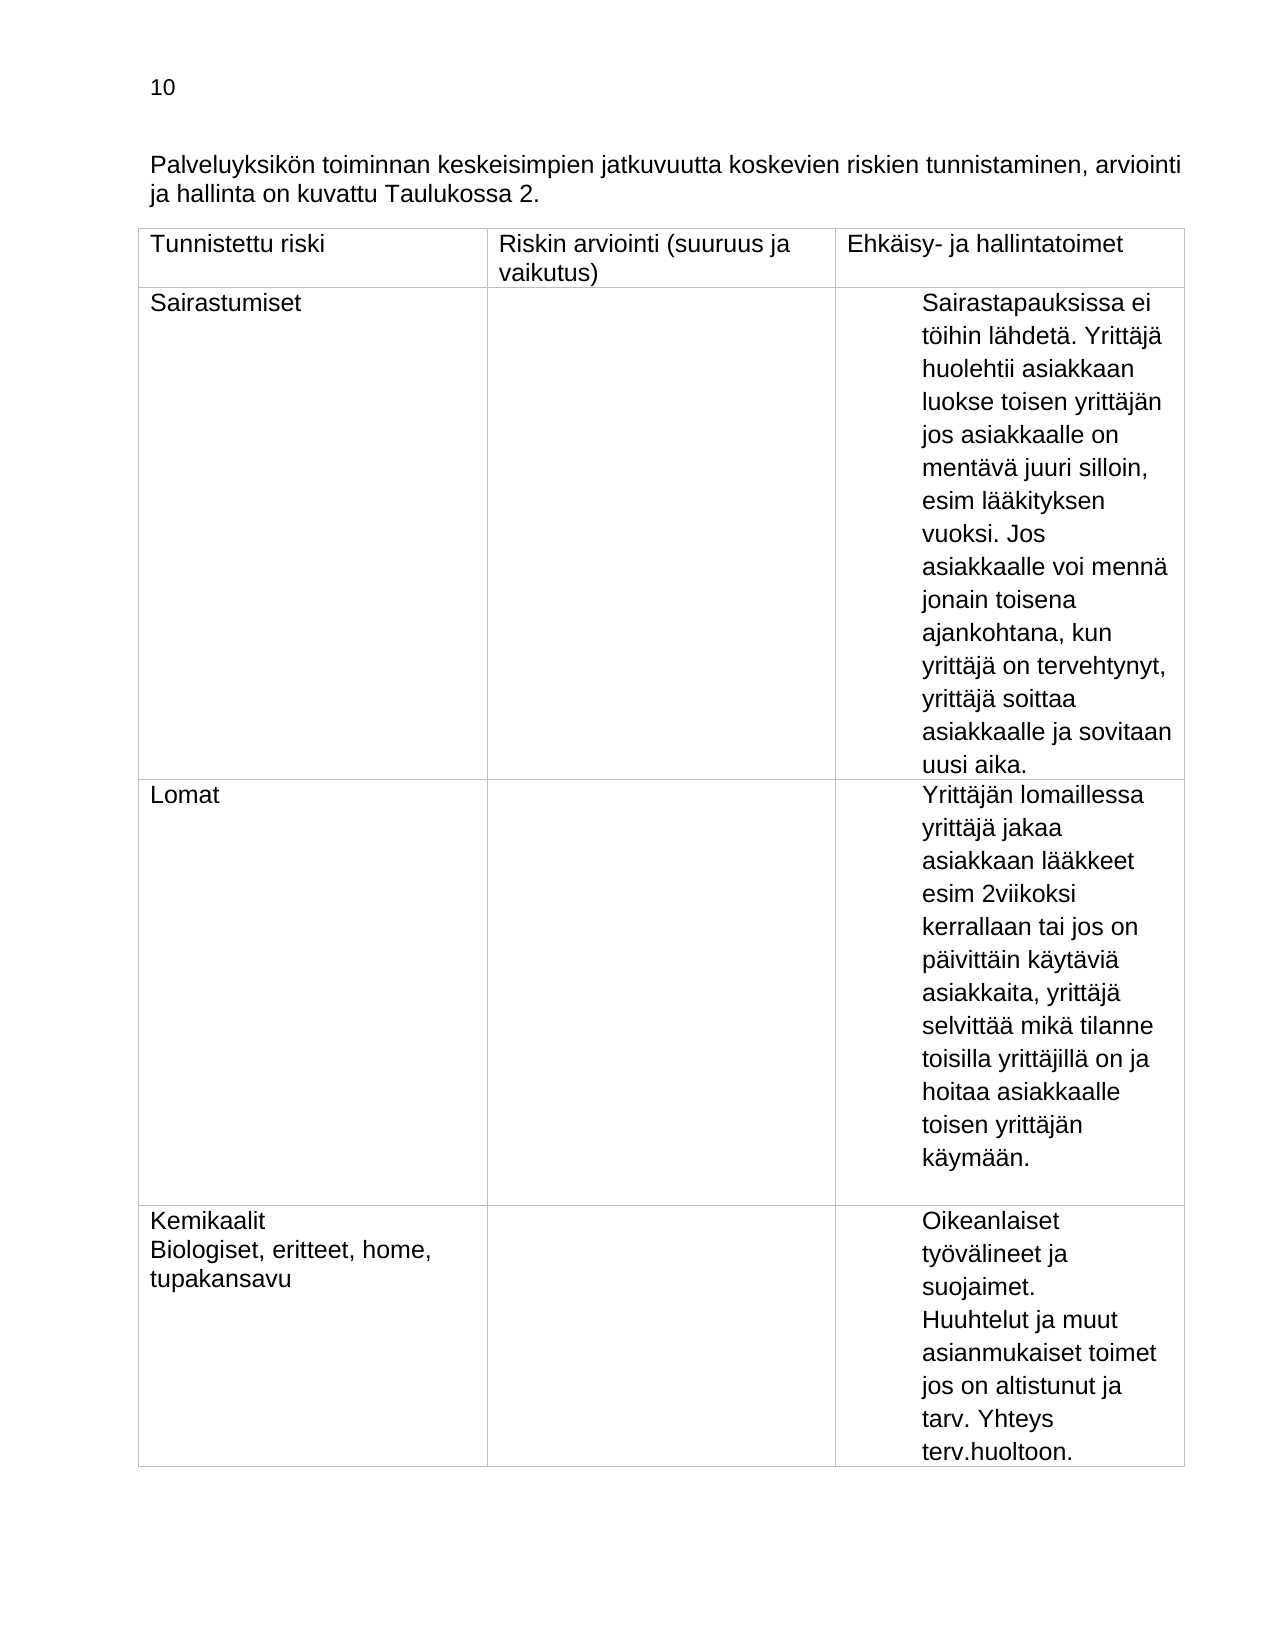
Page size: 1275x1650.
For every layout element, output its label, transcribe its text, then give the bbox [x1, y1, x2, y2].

table_header Riskin arviointi (suuruus ja vaikutus) [488, 229, 835, 287]
table_cell Sairastapauksissa ei töihin lähdetä. Yrittäjä huolehtii asiakkaan luokse toisen yrittäjän jos asiakkaalle on mentävä juuri silloin, esim lääkityksen vuoksi. Jos asiakkaalle voi mennä jonain toisena ajankohtana, kun yrittäjä on tervehtynyt, yrittäjä soittaa asiakkaalle ja sovitaan uusi aika. [836, 288, 1184, 779]
table_cell Lomat [139, 780, 487, 1205]
table_cell [488, 1206, 835, 1466]
table_header Tunnistettu riski [139, 229, 487, 287]
table_cell [488, 780, 835, 1205]
text Palveluyksikön toiminnan keskeisimpien jatkuvuutta koskevien riskien tunnistaminen, arviointi ja hallinta on kuvattu Taulukossa 2. [150, 150, 1196, 207]
table_header Ehkäisy- ja hallintatoimet [836, 229, 1184, 287]
table_cell Sairastumiset [139, 288, 487, 779]
table_cell [488, 288, 835, 779]
table_cell Oikeanlaiset työvälineet ja suojaimet. Huuhtelut ja muut asianmukaiset toimet jos on altistunut ja tarv. Yhteys terv.huoltoon. [836, 1206, 1184, 1466]
table_cell Kemikaalit Biologiset, eritteet, home, tupakansavu [139, 1206, 487, 1466]
table_cell Yrittäjän lomaillessa yrittäjä jakaa asiakkaan lääkkeet esim 2viikoksi kerrallaan tai jos on päivittäin käytäviä asiakkaita, yrittäjä selvittää mikä tilanne toisilla yrittäjillä on ja hoitaa asiakkaalle toisen yrittäjän käymään. [836, 780, 1184, 1205]
